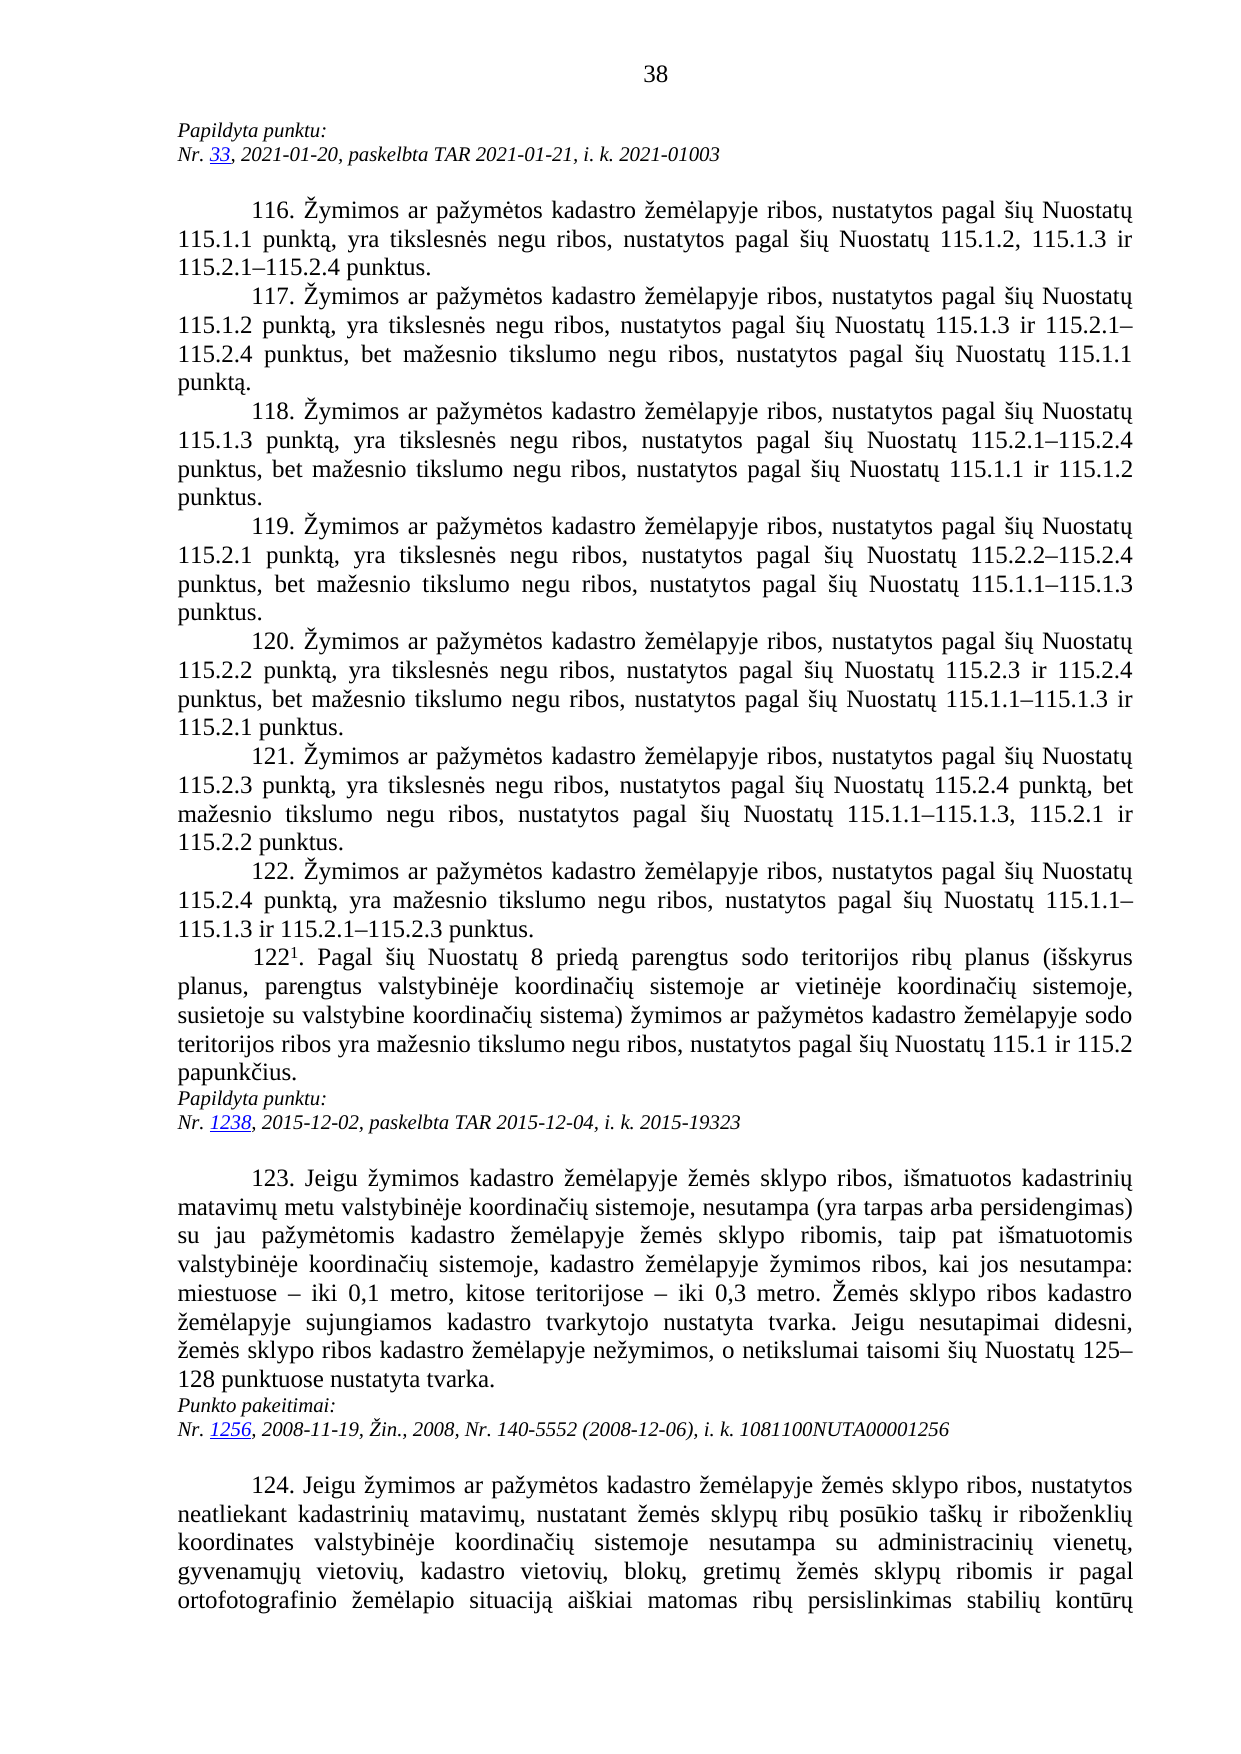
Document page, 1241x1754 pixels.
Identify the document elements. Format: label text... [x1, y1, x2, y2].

text Punkto pakeitimai: [177, 1393, 1134, 1417]
text 118. Žymimos ar pažymėtos kadastro žemėlapyje ribos, nustatytos pagal šių Nuostatų 115.1.3 punktą, yra tikslesnės negu ribos, nustatytos pagal šių Nuostatų 115.2.1–115.2.4 punktus, bet mažesnio tikslumo negu ribos, nustatytos pagal šių Nuostatų 115.1.1 ir 115.1.2 punktus. [177, 396, 1134, 511]
text Nr. 33, 2021-01-20, paskelbta TAR 2021-01-21, i. k. 2021-01003 [177, 142, 1134, 166]
text 119. Žymimos ar pažymėtos kadastro žemėlapyje ribos, nustatytos pagal šių Nuostatų 115.2.1 punktą, yra tikslesnės negu ribos, nustatytos pagal šių Nuostatų 115.2.2–115.2.4 punktus, bet mažesnio tikslumo negu ribos, nustatytos pagal šių Nuostatų 115.1.1–115.1.3 punktus. [177, 511, 1134, 626]
text 121. Žymimos ar pažymėtos kadastro žemėlapyje ribos, nustatytos pagal šių Nuostatų 115.2.3 punktą, yra tikslesnės negu ribos, nustatytos pagal šių Nuostatų 115.2.4 punktą, bet mažesnio tikslumo negu ribos, nustatytos pagal šių Nuostatų 115.1.1–115.1.3, 115.2.1 ir 115.2.2 punktus. [177, 741, 1134, 856]
text 117. Žymimos ar pažymėtos kadastro žemėlapyje ribos, nustatytos pagal šių Nuostatų 115.1.2 punktą, yra tikslesnės negu ribos, nustatytos pagal šių Nuostatų 115.1.3 ir 115.2.1–115.2.4 punktus, bet mažesnio tikslumo negu ribos, nustatytos pagal šių Nuostatų 115.1.1 punktą. [177, 281, 1134, 396]
text 1221. Pagal šių Nuostatų 8 priedą parengtus sodo teritorijos ribų planus (išskyrus planus, parengtus valstybinėje koordinačių sistemoje ar vietinėje koordinačių sistemoje, susietoje su valstybine koordinačių sistema) žymimos ar pažymėtos kadastro žemėlapyje sodo teritorijos ribos yra mažesnio tikslumo negu ribos, nustatytos pagal šių Nuostatų 115.1 ir 115.2 papunkčius. [177, 942, 1134, 1086]
text Papildyta punktu: [177, 1086, 1134, 1110]
text Nr. 1256, 2008-11-19, Žin., 2008, Nr. 140-5552 (2008-12-06), i. k. 1081100NUTA00001256 [177, 1417, 1134, 1441]
text 116. Žymimos ar pažymėtos kadastro žemėlapyje ribos, nustatytos pagal šių Nuostatų 115.1.1 punktą, yra tikslesnės negu ribos, nustatytos pagal šių Nuostatų 115.1.2, 115.1.3 ir 115.2.1–115.2.4 punktus. [177, 195, 1134, 281]
text 123. Jeigu žymimos kadastro žemėlapyje žemės sklypo ribos, išmatuotos kadastrinių matavimų metu valstybinėje koordinačių sistemoje, nesutampa (yra tarpas arba persidengimas) su jau pažymėtomis kadastro žemėlapyje žemės sklypo ribomis, taip pat išmatuotomis valstybinėje koordinačių sistemoje, kadastro žemėlapyje žymimos ribos, kai jos nesutampa: miestuose – iki 0,1 metro, kitose teritorijose – iki 0,3 metro. Žemės sklypo ribos kadastro žemėlapyje sujungiamos kadastro tvarkytojo nustatyta tvarka. Jeigu nesutapimai didesni, žemės sklypo ribos kadastro žemėlapyje nežymimos, o netikslumai taisomi šių Nuostatų 125–128 punktuose nustatyta tvarka. [177, 1163, 1134, 1393]
text Nr. 1238, 2015-12-02, paskelbta TAR 2015-12-04, i. k. 2015-19323 [177, 1110, 1134, 1134]
text 122. Žymimos ar pažymėtos kadastro žemėlapyje ribos, nustatytos pagal šių Nuostatų 115.2.4 punktą, yra mažesnio tikslumo negu ribos, nustatytos pagal šių Nuostatų 115.1.1–115.1.3 ir 115.2.1–115.2.3 punktus. [177, 856, 1134, 942]
text 120. Žymimos ar pažymėtos kadastro žemėlapyje ribos, nustatytos pagal šių Nuostatų 115.2.2 punktą, yra tikslesnės negu ribos, nustatytos pagal šių Nuostatų 115.2.3 ir 115.2.4 punktus, bet mažesnio tikslumo negu ribos, nustatytos pagal šių Nuostatų 115.1.1–115.1.3 ir 115.2.1 punktus. [177, 626, 1134, 741]
text Papildyta punktu: [177, 118, 1134, 142]
text 124. Jeigu žymimos ar pažymėtos kadastro žemėlapyje žemės sklypo ribos, nustatytos neatliekant kadastrinių matavimų, nustatant žemės sklypų ribų posūkio taškų ir riboženklių koordinates valstybinėje koordinačių sistemoje nesutampa su administracinių vienetų, gyvenamųjų vietovių, kadastro vietovių, blokų, gretimų žemės sklypų ribomis ir pagal ortofotografinio žemėlapio situaciją aiškiai matomas ribų persislinkimas stabilių kontūrų [177, 1470, 1134, 1614]
